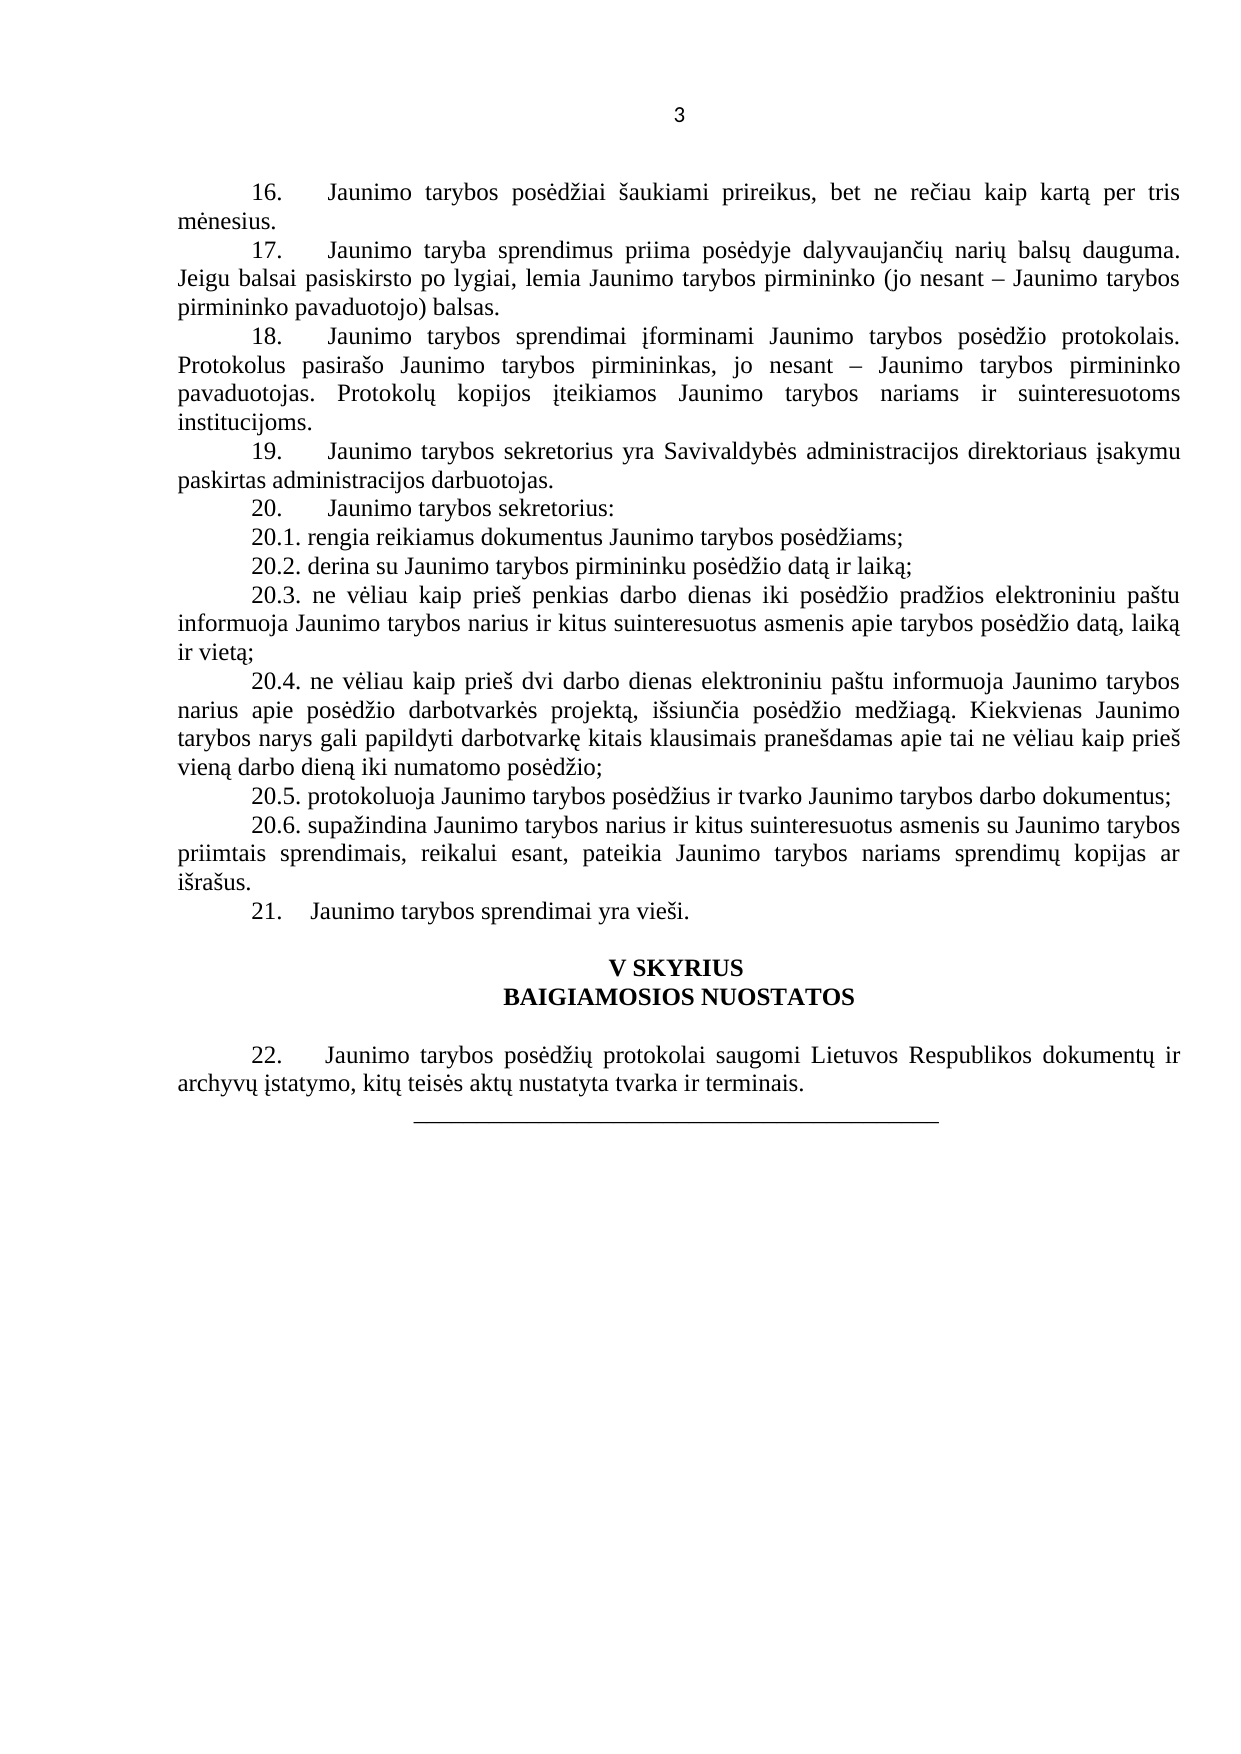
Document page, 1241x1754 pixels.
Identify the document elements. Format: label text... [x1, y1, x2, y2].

text V SKYRIUS [177, 953, 1181, 982]
text 20. Jaunimo tarybos sekretorius: [177, 493, 1181, 522]
text 20.5. protokoluoja Jaunimo tarybos posėdžius ir tvarko Jaunimo tarybos darbo dokumentus; [251, 781, 1181, 810]
text 20.1. rengia reikiamus dokumentus Jaunimo tarybos posėdžiams; [177, 522, 1181, 551]
text 20.4. ne vėliau kaip prieš dvi darbo dienas elektroniniu paštu informuoja Jaunimo tarybos narius apie posėdžio darbotvarkės projektą, išsiunčia posėdžio medžiagą. Kiekvienas Jaunimo tarybos narys gali papildyti darbotvarkę kitais klausimais pranešdamas apie tai ne vėliau kaip prieš vieną darbo dieną iki numatomo posėdžio; [177, 666, 1181, 781]
text __________________________________________ [177, 1097, 1181, 1126]
text BAIGIAMOSIOS NUOSTATOS [177, 982, 1181, 1011]
text 20.3. ne vėliau kaip prieš penkias darbo dienas iki posėdžio pradžios elektroniniu paštu informuoja Jaunimo tarybos narius ir kitus suinteresuotus asmenis apie tarybos posėdžio datą, laiką ir vietą; [177, 580, 1181, 666]
text 20.6. supažindina Jaunimo tarybos narius ir kitus suinteresuotus asmenis su Jaunimo tarybos priimtais sprendimais, reikalui esant, pateikia Jaunimo tarybos nariams sprendimų kopijas ar išrašus. [177, 810, 1181, 896]
text 17. Jaunimo taryba sprendimus priima posėdyje dalyvaujančių narių balsų dauguma. Jeigu balsai pasiskirsto po lygiai, lemia Jaunimo tarybos pirmininko (jo nesant – Jaunimo tarybos pirmininko pavaduotojo) balsas. [177, 235, 1181, 321]
text 18. Jaunimo tarybos sprendimai įforminami Jaunimo tarybos posėdžio protokolais. Protokolus pasirašo Jaunimo tarybos pirmininkas, jo nesant – Jaunimo tarybos pirmininko pavaduotojas. Protokolų kopijos įteikiamos Jaunimo tarybos nariams ir suinteresuotoms institucijoms. [177, 321, 1181, 436]
text 20.2. derina su Jaunimo tarybos pirmininku posėdžio datą ir laiką; [251, 551, 1181, 580]
text 21. Jaunimo tarybos sprendimai yra vieši. [177, 896, 1181, 925]
text 16. Jaunimo tarybos posėdžiai šaukiami prireikus, bet ne rečiau kaip kartą per tris mėnesius. [177, 177, 1181, 235]
text 19. Jaunimo tarybos sekretorius yra Savivaldybės administracijos direktoriaus įsakymu paskirtas administracijos darbuotojas. [177, 436, 1181, 493]
text 22. Jaunimo tarybos posėdžių protokolai saugomi Lietuvos Respublikos dokumentų ir archyvų įstatymo, kitų teisės aktų nustatyta tvarka ir terminais. [177, 1040, 1181, 1097]
